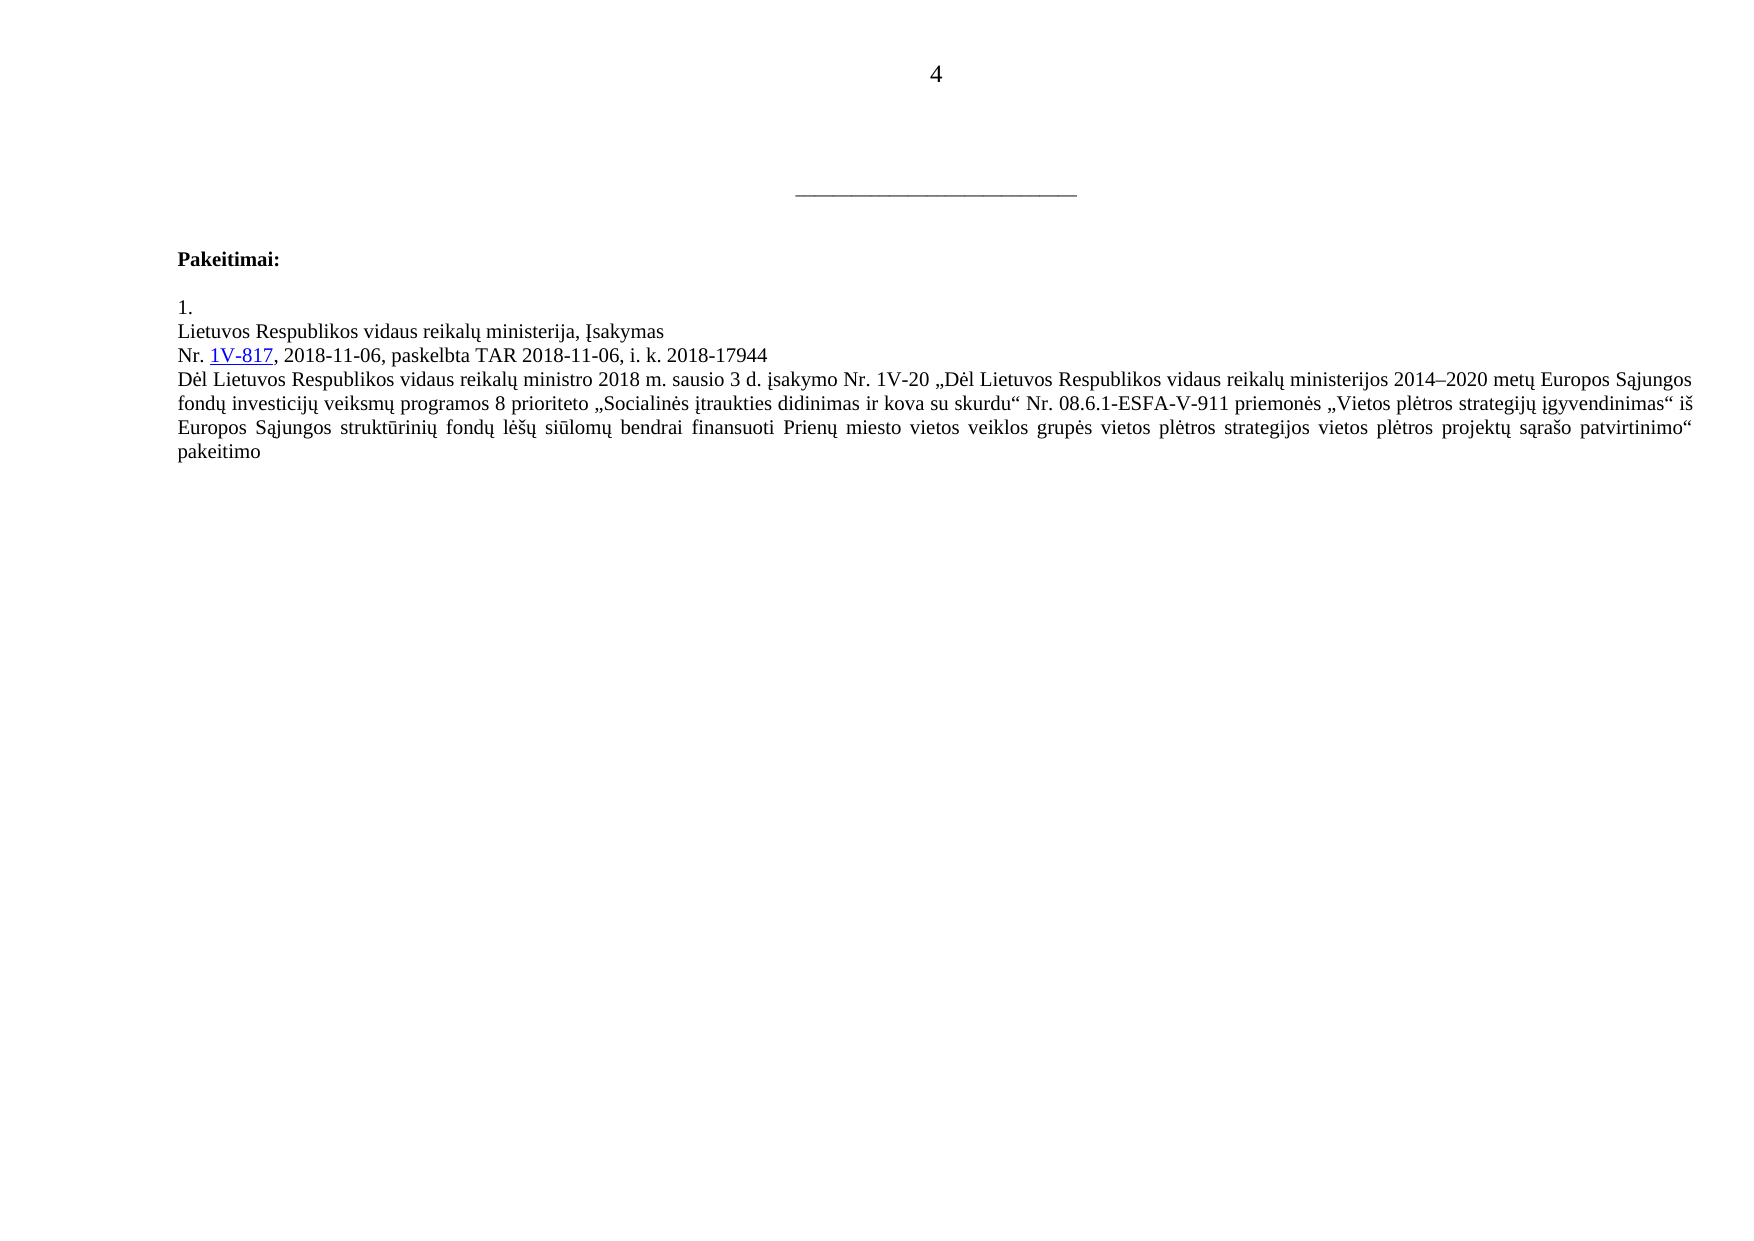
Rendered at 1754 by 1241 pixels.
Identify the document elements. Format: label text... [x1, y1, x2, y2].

text Dėl Lietuvos Respublikos vidaus reikalų ministro 2018 m. sausio 3 d. įsakymo Nr. 1V-20 „Dėl Lietuvos Respublikos vidaus reikalų ministerijos 2014–2020 metų Europos Sąjungos fondų investicijų veiksmų programos 8 prioriteto „Socialinės įtraukties didinimas ir kova su skurdu“ Nr. 08.6.1-ESFA-V-911 priemonės „Vietos plėtros strategijų įgyvendinimas“ iš Europos Sąjungos struktūrinių fondų lėšų siūlomų bendrai finansuoti Prienų miesto vietos veiklos grupės vietos plėtros strategijos vietos plėtros projektų sąrašo patvirtinimo“ pakeitimo [177, 367, 1695, 463]
text ______________________________ [177, 177, 1695, 199]
text Nr. 1V-817, 2018-11-06, paskelbta TAR 2018-11-06, i. k. 2018-17944 [177, 343, 1695, 367]
text 1. [177, 295, 1695, 319]
text Pakeitimai: [177, 247, 1695, 271]
text Lietuvos Respublikos vidaus reikalų ministerija, Įsakymas [177, 319, 1695, 343]
